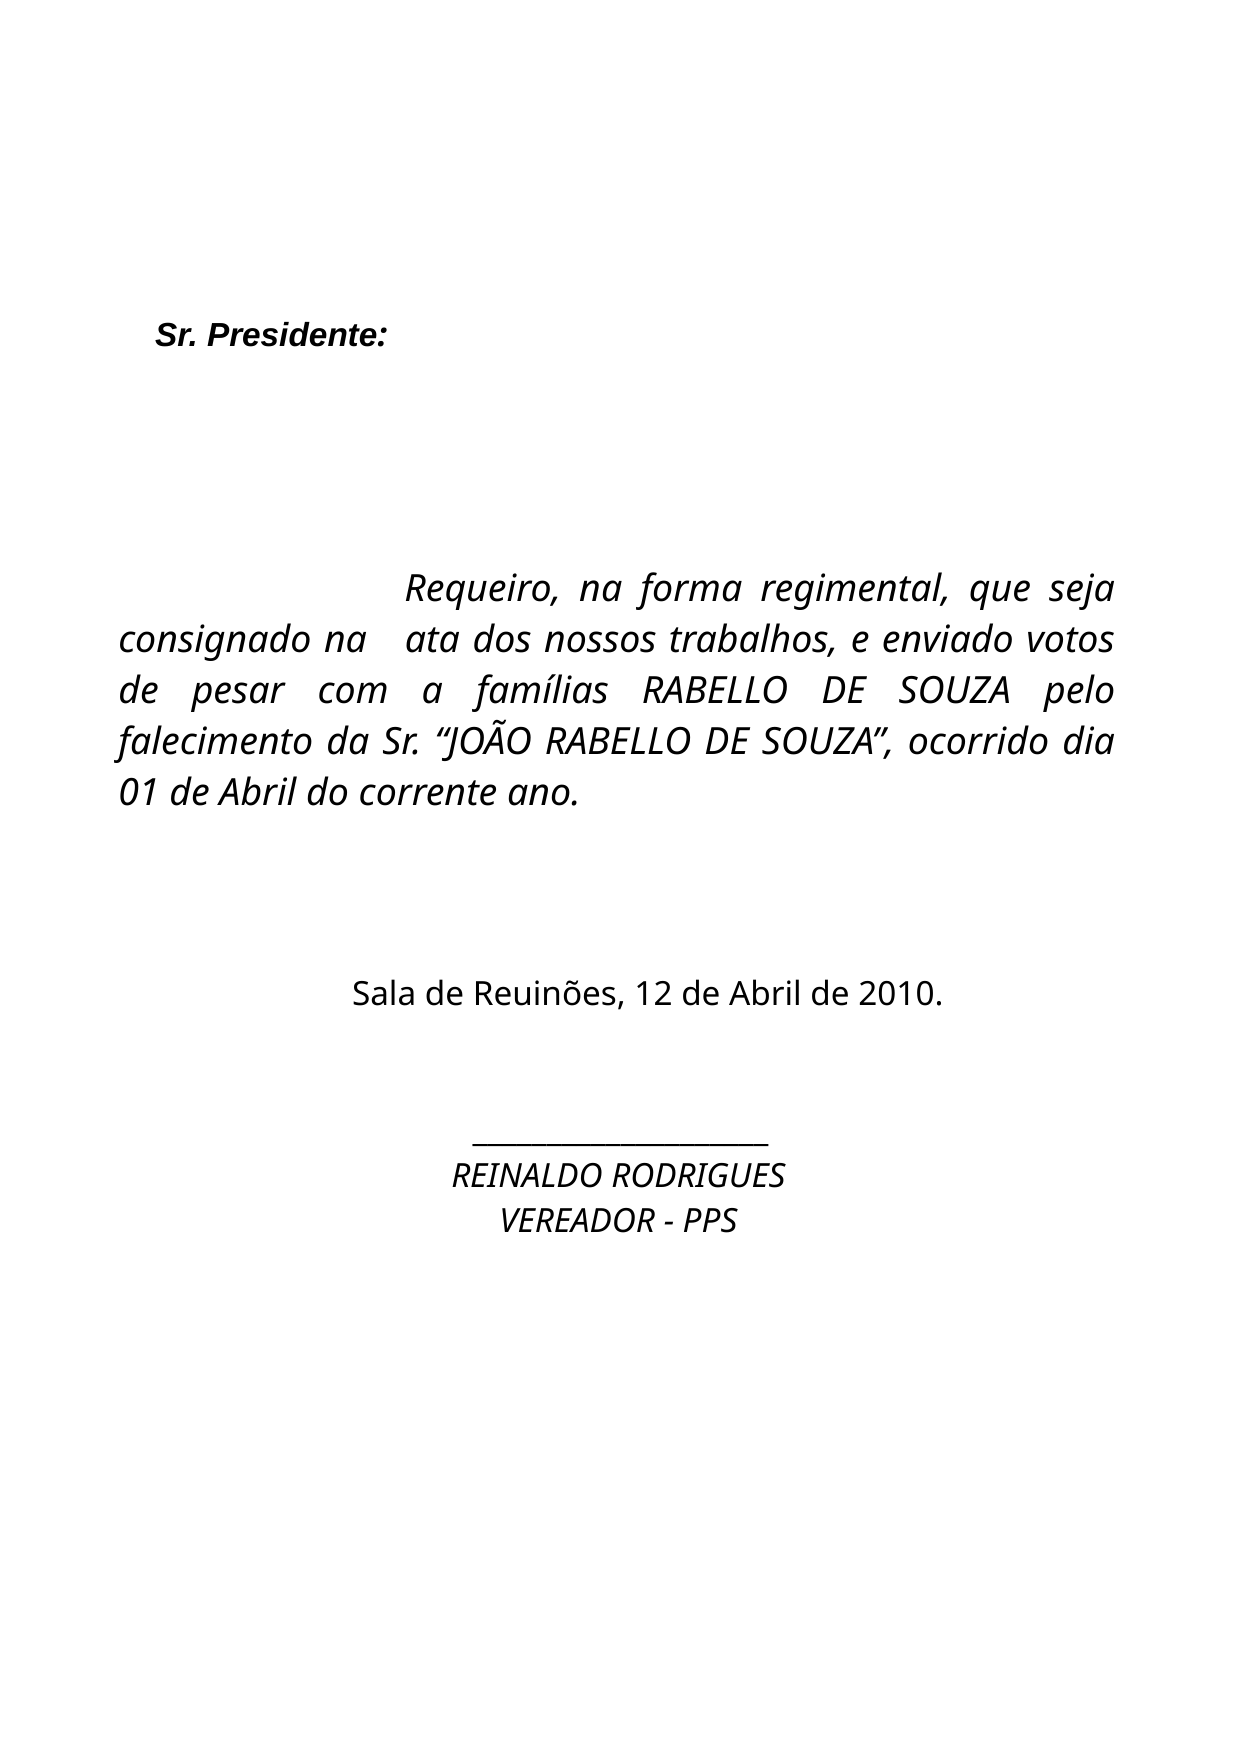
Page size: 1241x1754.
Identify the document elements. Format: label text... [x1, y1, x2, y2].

text ____________________ [118, 1106, 1122, 1152]
text Sr. Presidente: [118, 310, 1122, 356]
text Requeiro, na forma regimental, que seja consignado na ata dos nossos trabalhos, e enviado votos de pesar com a famílias RABELLO DE SOUZA pelo falecimento da Sr. “JOÃO RABELLO DE SOUZA”, ocorrido dia 01 de Abril do corrente ano. [118, 562, 1120, 817]
text REINALDO RODRIGUES [118, 1152, 1122, 1197]
text VEREADOR - PPS [118, 1197, 1122, 1242]
text Sala de Reuinões, 12 de Abril de 2010. [118, 970, 1120, 1015]
